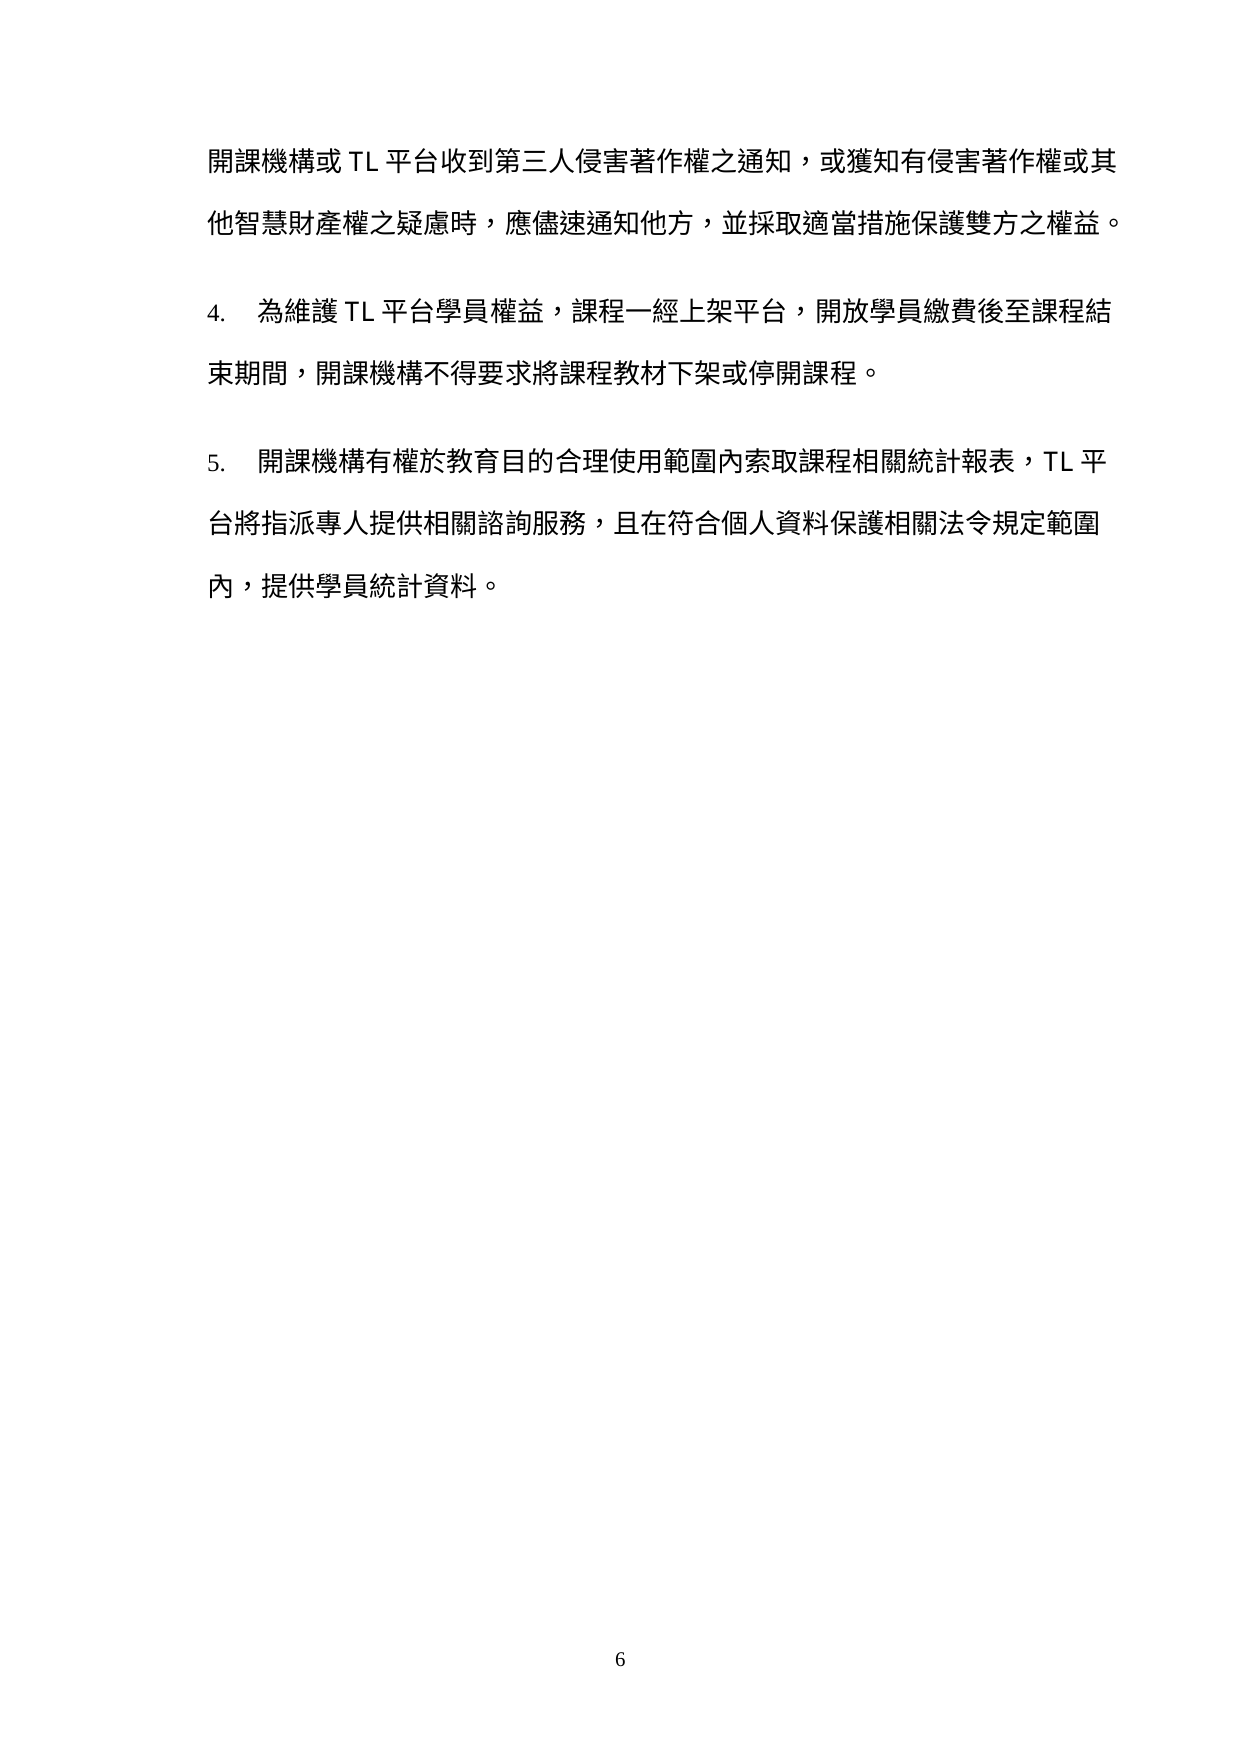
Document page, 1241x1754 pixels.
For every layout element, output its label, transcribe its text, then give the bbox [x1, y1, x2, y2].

list 為維護TL平台學員權益，課程一經上架平台，開放學員繳費後至課程結束期間，開課機構不得要求將課程教材下架或停開課程。 [207, 268, 1122, 393]
list 開課機構有權於教育目的合理使用範圍內索取課程相關統計報表，TL平台將指派專人提供相關諮詢服務，且在符合個人資料保護相關法令規定範圍內，提供學員統計資料。 [207, 418, 1122, 605]
text 開課機構或TL平台收到第三人侵害著作權之通知，或獲知有侵害著作權或其他智慧財產權之疑慮時，應儘速通知他方，並採取適當措施保護雙方之權益。 [207, 118, 1122, 243]
